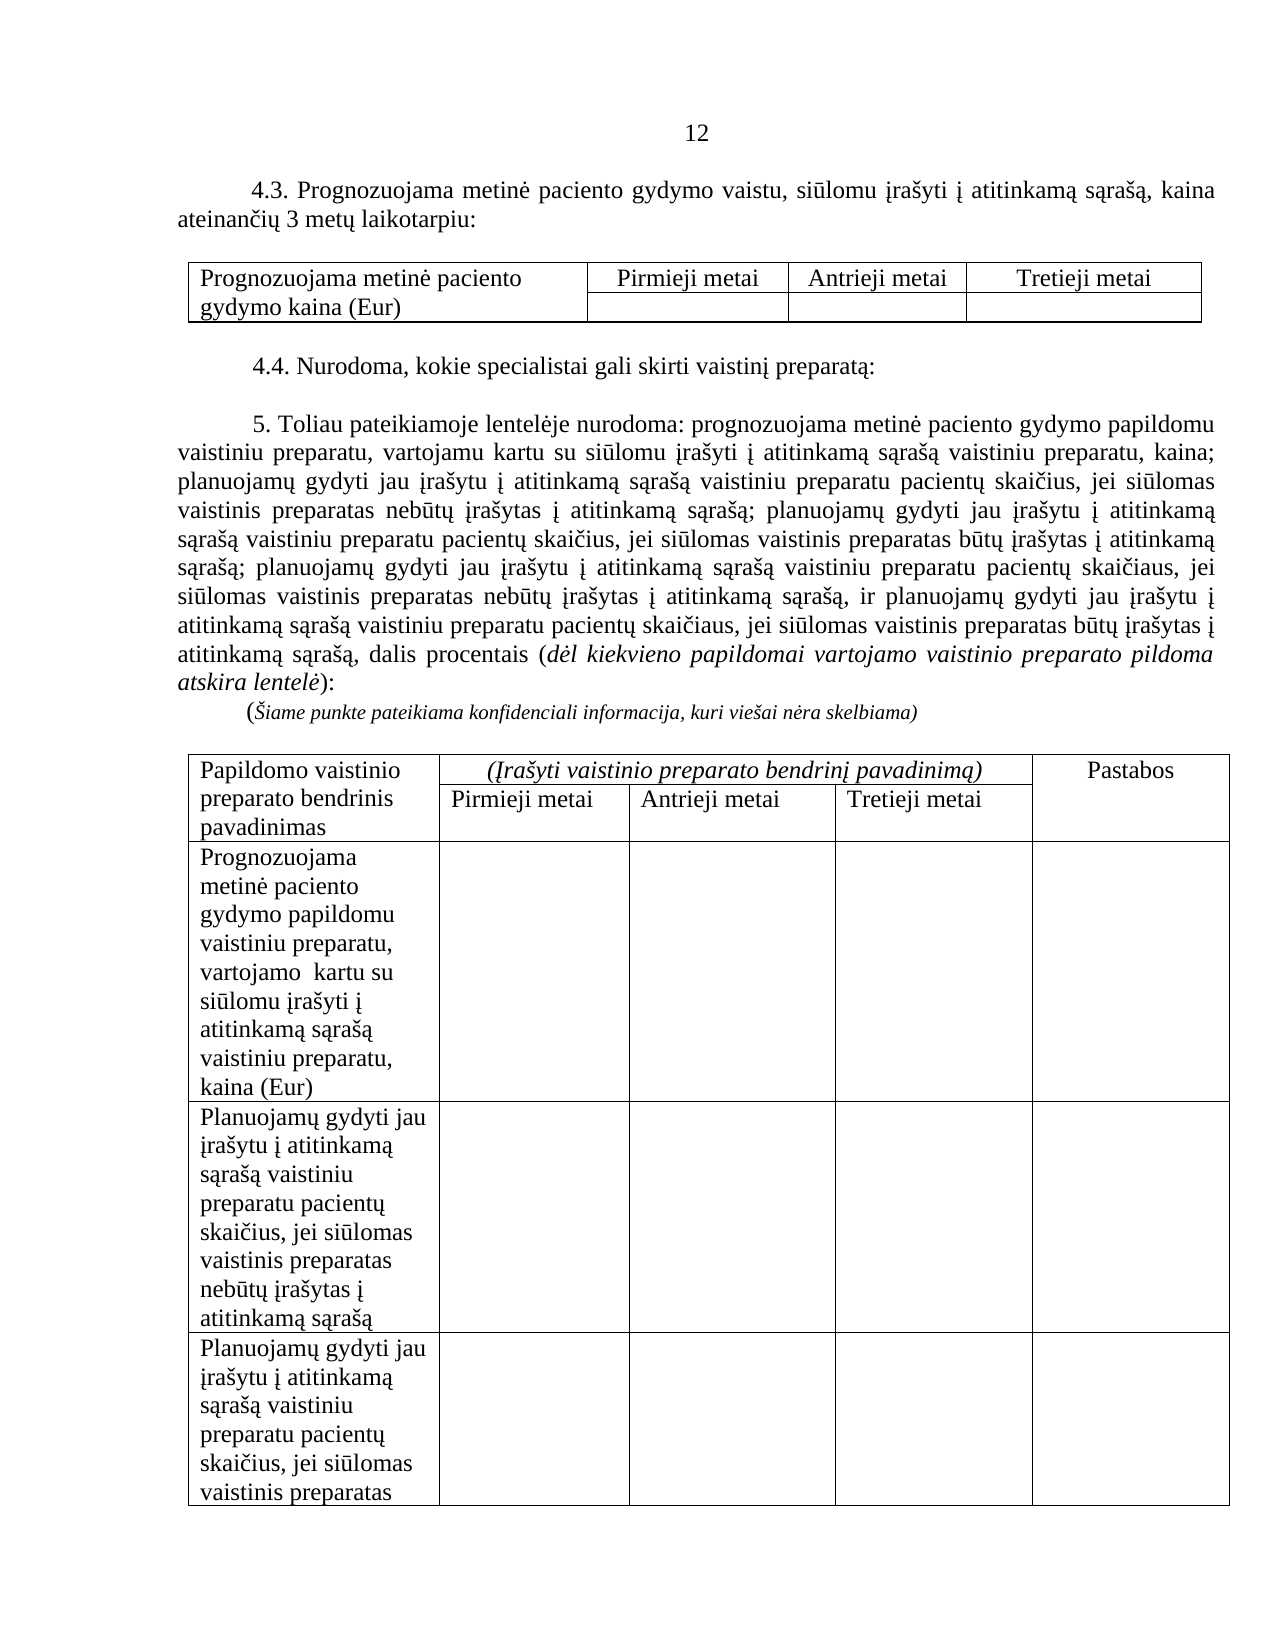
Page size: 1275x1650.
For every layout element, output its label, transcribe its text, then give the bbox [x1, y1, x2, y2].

table_cell [836, 1333, 1032, 1505]
table_header Antrieji metai [789, 263, 966, 292]
table_header Prognozuojama metinė paciento gydymo kaina (Eur) [189, 263, 587, 321]
table_cell [836, 842, 1032, 1101]
table_cell [1033, 1102, 1229, 1332]
table_cell Planuojamų gydyti jau įrašytu į atitinkamą sąrašą vaistiniu preparatu pacientų skaičius, jei siūlomas vaistinis preparatas [189, 1333, 439, 1505]
table_header Papildomo vaistinio preparato bendrinis pavadinimas [189, 755, 439, 841]
table_cell [1033, 1333, 1229, 1505]
table_header Pastabos [1033, 755, 1229, 841]
table_header (Įrašyti vaistinio preparato bendrinį pavadinimą) [440, 755, 1032, 783]
table_cell Planuojamų gydyti jau įrašytu į atitinkamą sąrašą vaistiniu preparatu pacientų skaičius, jei siūlomas vaistinis preparatas nebūtų įrašytas į atitinkamą sąrašą [189, 1102, 439, 1332]
table_cell [588, 293, 788, 321]
table_cell Pirmieji metai [440, 785, 629, 841]
table_cell [630, 1333, 835, 1505]
table_cell [440, 1333, 629, 1505]
table_header Tretieji metai [967, 263, 1201, 292]
table_cell [789, 293, 966, 321]
table_cell Prognozuojama metinė paciento gydymo papildomu vaistiniu preparatu, vartojamo kartu su siūlomu įrašyti į atitinkamą sąrašą vaistiniu preparatu, kaina (Eur) [189, 842, 439, 1101]
table_cell [440, 1102, 629, 1332]
table_cell [630, 1102, 835, 1332]
table_cell [440, 842, 629, 1101]
table_cell [1033, 842, 1229, 1101]
table_cell [630, 842, 835, 1101]
table_header Pirmieji metai [588, 263, 788, 292]
table_cell [836, 1102, 1032, 1332]
table_cell [967, 293, 1201, 321]
text 5. Toliau pateikiamoje lentelėje nurodoma: prognozuojama metinė paciento gydymo papildomu vaistiniu preparatu, vartojamu kartu su siūlomu įrašyti į atitinkamą sąrašą vaistiniu preparatu, kaina; planuojamų gydyti jau įrašytu į atitinkamą sąrašą vaistiniu preparatu pacientų skaičius, jei siūlomas vaistinis preparatas nebūtų įrašytas į atitinkamą sąrašą; planuojamų gydyti jau įrašytu į atitinkamą sąrašą vaistiniu preparatu pacientų skaičius, jei siūlomas vaistinis preparatas būtų įrašytas į atitinkamą sąrašą; planuojamų gydyti jau įrašytu į atitinkamą sąrašą vaistiniu preparatu pacientų skaičiaus, jei siūlomas vaistinis preparatas nebūtų įrašytas į atitinkamą sąrašą, ir planuojamų gydyti jau įrašytu į atitinkamą sąrašą vaistiniu preparatu pacientų skaičiaus, jei siūlomas vaistinis preparatas būtų įrašytas į atitinkamą sąrašą, dalis procentais (dėl kiekvieno papildomai vartojamo vaistinio preparato pildoma atskira lentelė): [177, 409, 1216, 696]
table_cell Tretieji metai [836, 785, 1032, 841]
table_cell Antrieji metai [630, 785, 835, 841]
text 4.3. Prognozuojama metinė paciento gydymo vaistu, siūlomu įrašyti į atitinkamą sąrašą, kaina ateinančių 3 metų laikotarpiu: [177, 176, 1216, 233]
text 4.4. Nurodoma, kokie specialistai gali skirti vaistinį preparatą: [252, 351, 1216, 380]
text (Šiame punkte pateikiama konfidenciali informacija, kuri viešai nėra skelbiama) [177, 696, 1216, 725]
